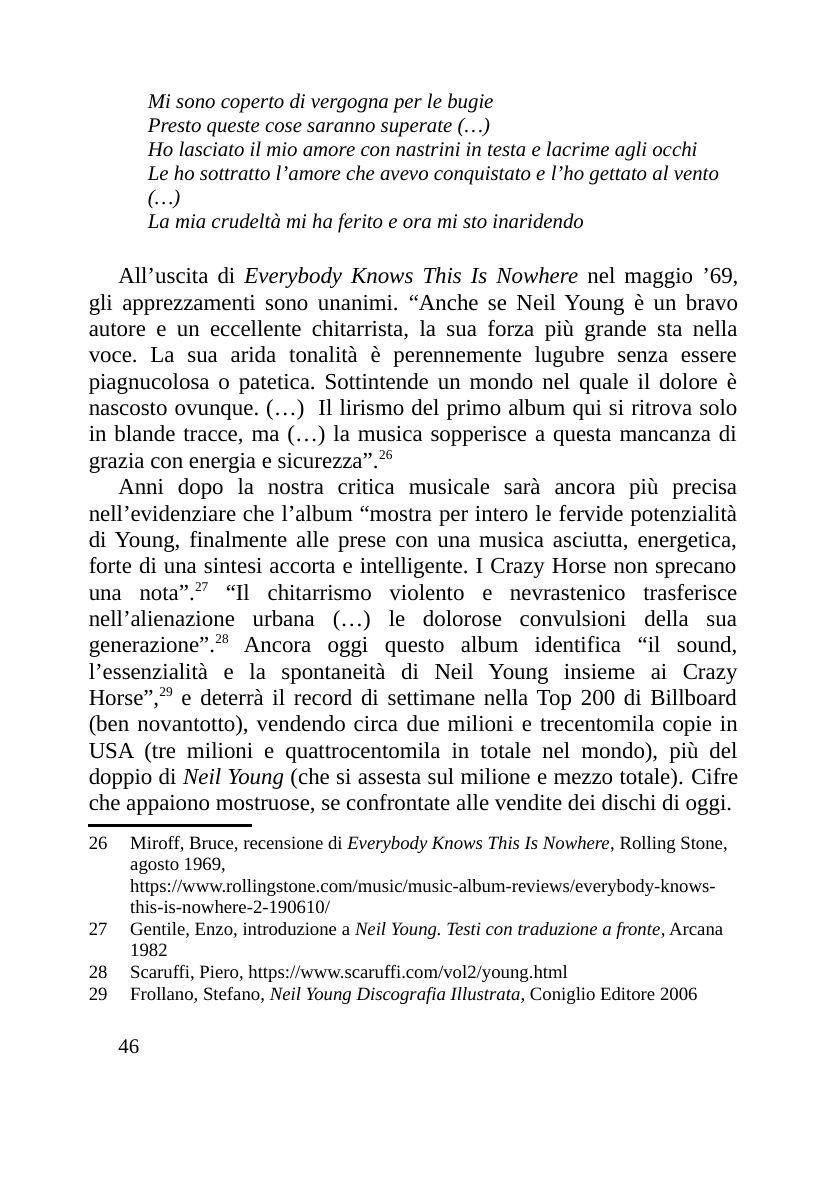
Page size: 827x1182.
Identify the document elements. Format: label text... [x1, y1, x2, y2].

text Anni dopo la nostra critica musicale sarà ancora più precisa nell’evidenziare che l’album “mostra per intero le fervide potenzialità di Young, finalmente alle prese con una musica asciutta, energetica, forte di una sintesi accorta e intelligente. I Crazy Horse non sprecano una nota”. “Il chitarrismo violento e nevrastenico trasferisce nell’alienazione urbana (…) le dolorose convulsioni della sua generazione”. Ancora oggi questo album identifica “il sound, l’essenzialità e la spontaneità di Neil Young insieme ai Crazy Horse”, e deterrà il record di settimane nella Top 200 di Billboard (ben novantotto), vendendo circa due milioni e trecentomila copie in USA (tre milioni e quattrocentomila in totale nel mondo), più del doppio di Neil Young (che si assesta sul milione e mezzo totale). Cifre che appaiono mostruose, se confrontate alle vendite dei dischi di oggi. [88, 473, 738, 816]
text Mi sono coperto di vergogna per le bugie [88, 88, 738, 113]
text Le ho sottratto l’amore che avevo conquistato e l’ho gettato al vento [88, 161, 738, 185]
text Presto queste cose saranno superate (…) [88, 113, 738, 137]
text Ho lasciato il mio amore con nastrini in testa e lacrime agli occhi [88, 137, 738, 161]
text La mia crudeltà mi ha ferito e ora mi sto inaridendo [88, 209, 738, 233]
text Miroff, Bruce, recensione di Everybody Knows This Is Nowhere, Rolling Stone, agosto 1969, https://www.rollingstone.com/music/music-album-reviews/everybody-knows-this-is-nowhere-2-190610/ [88, 832, 738, 918]
text All’uscita di Everybody Knows This Is Nowhere nel maggio ’69, gli apprezzamenti sono unanimi. “Anche se Neil Young è un bravo autore e un eccellente chitarrista, la sua forza più grande sta nella voce. La sua arida tonalità è perennemente lugubre senza essere piagnucolosa o patetica. Sottintende un mondo nel quale il dolore è nascosto ovunque. (…) Il lirismo del primo album qui si ritrova solo in blande tracce, ma (…) la musica sopperisce a questa mancanza di grazia con energia e sicurezza”. [88, 262, 738, 473]
text Gentile, Enzo, introduzione a Neil Young. Testi con traduzione a fronte, Arcana 1982 [88, 918, 738, 961]
text Frollano, Stefano, Neil Young Discografia Illustrata, Coniglio Editore 2006 [88, 982, 738, 1004]
text (…) [88, 185, 738, 209]
text Scaruffi, Piero, https://www.scaruffi.com/vol2/young.html [88, 961, 738, 982]
